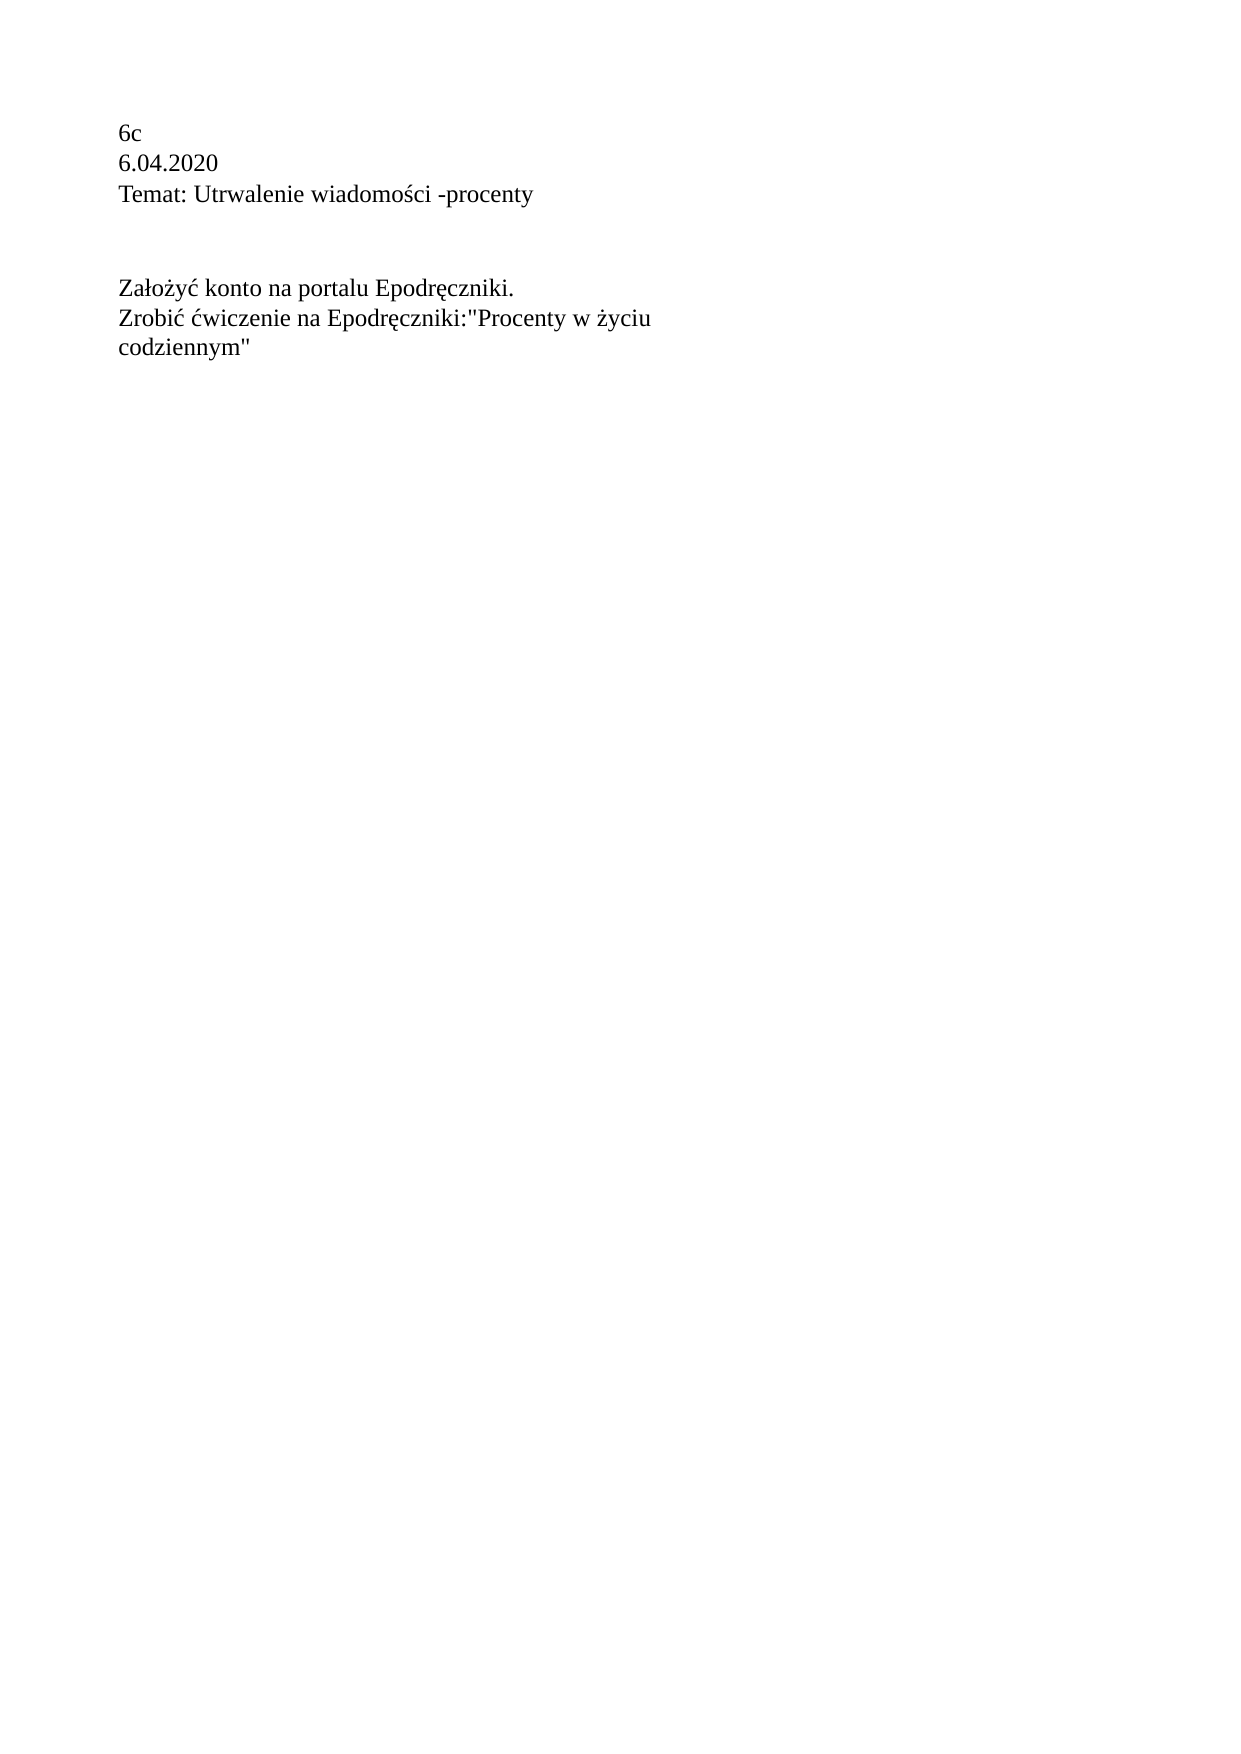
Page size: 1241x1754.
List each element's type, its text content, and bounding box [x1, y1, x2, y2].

text 6c [118, 118, 1122, 147]
table_cell [118, 241, 712, 272]
table_header 6.04.2020 [118, 147, 712, 178]
table_cell Zrobić ćwiczenie na Epodręczniki:"Procenty w życiu codziennym" [118, 303, 712, 361]
table_cell Założyć konto na portalu Epodręczniki. [118, 272, 712, 303]
table_cell Temat: Utrwalenie wiadomości -procenty [118, 178, 712, 209]
table_cell [118, 209, 712, 241]
